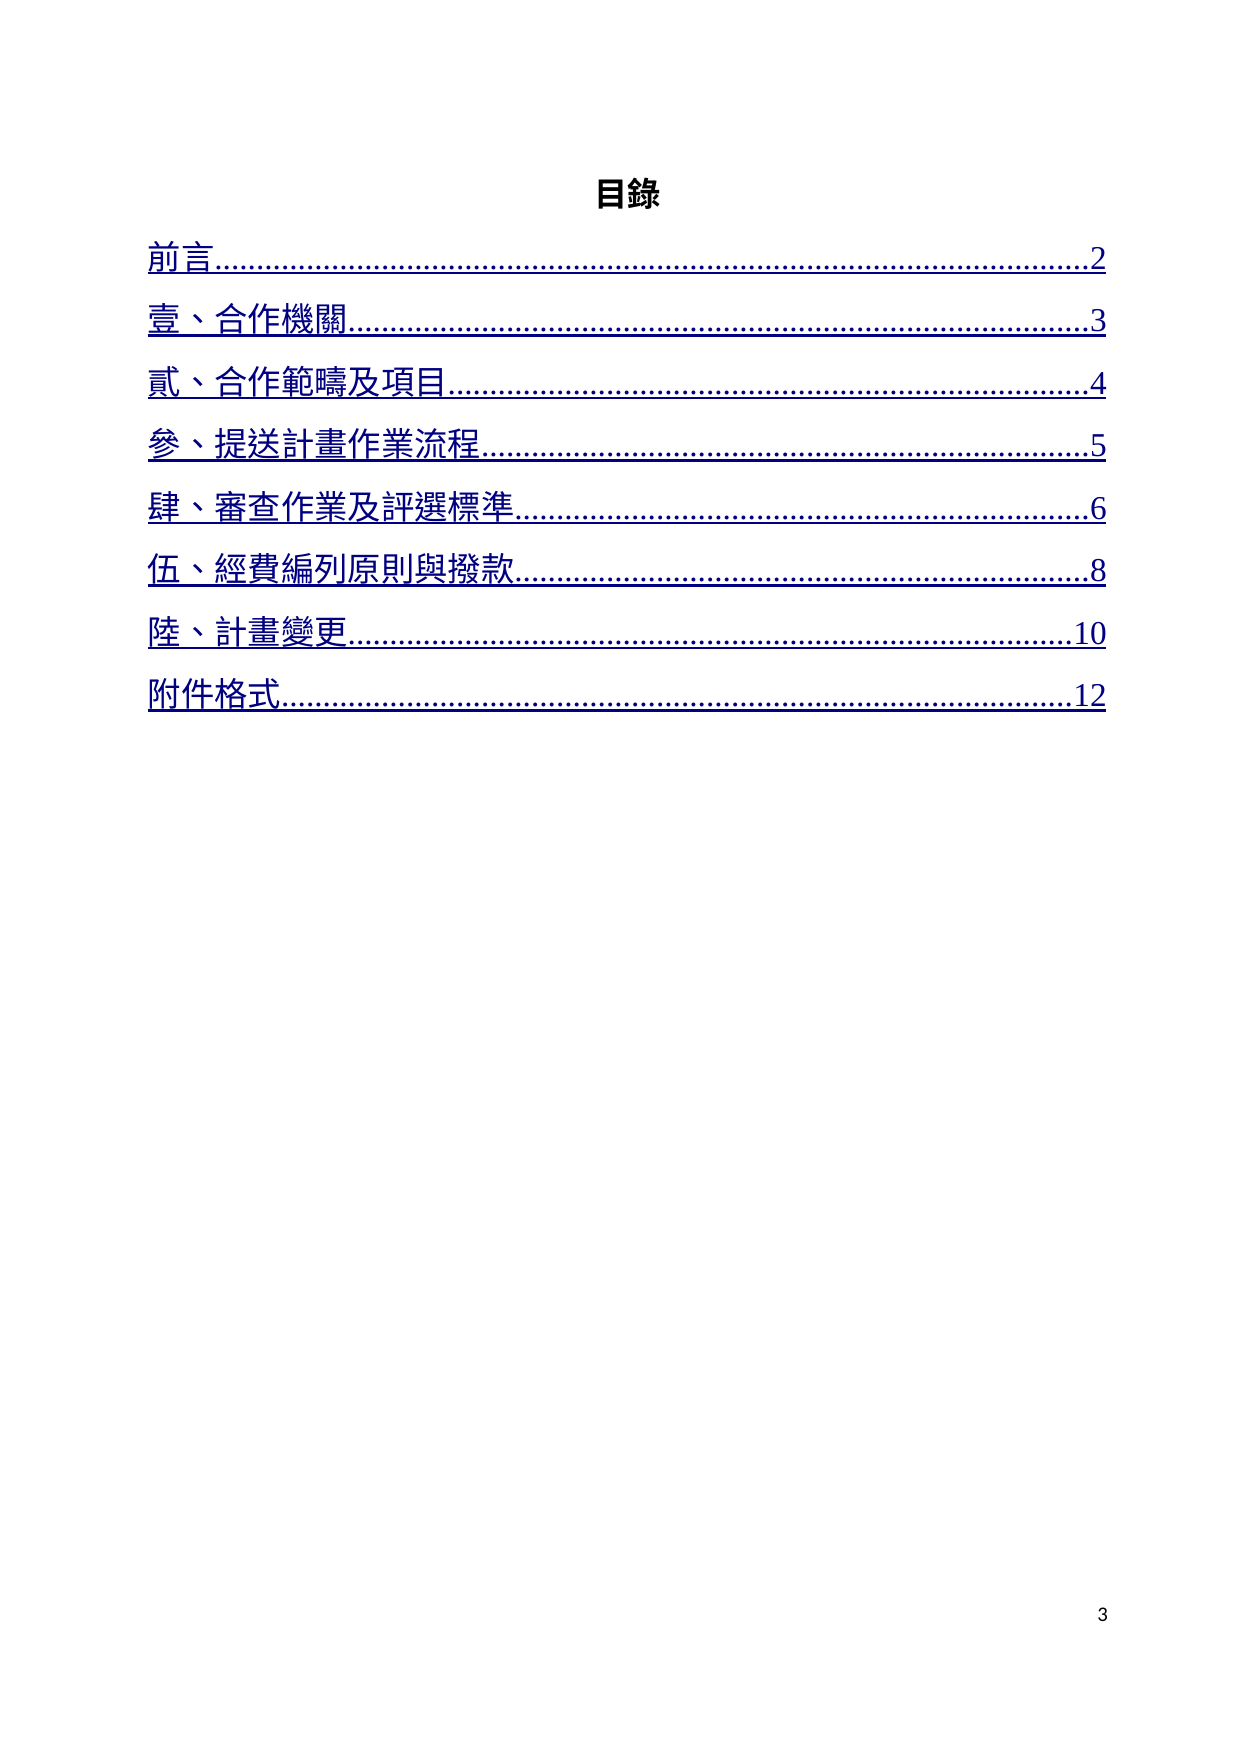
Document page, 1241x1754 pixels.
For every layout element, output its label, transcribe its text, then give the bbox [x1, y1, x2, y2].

text 陸、計畫變更 10 [148, 588, 1107, 651]
text 肆、審查作業及評選標準 6 [148, 463, 1107, 526]
text 前言 2 [148, 213, 1107, 276]
text 目錄 [148, 151, 1107, 213]
text 附件格式 12 [148, 651, 1107, 713]
text 貳、合作範疇及項目 4 [148, 338, 1107, 401]
text 伍、經費編列原則與撥款 8 [148, 526, 1107, 588]
text 參、提送計畫作業流程 5 [148, 401, 1107, 463]
text 壹、合作機關 3 [148, 276, 1107, 338]
